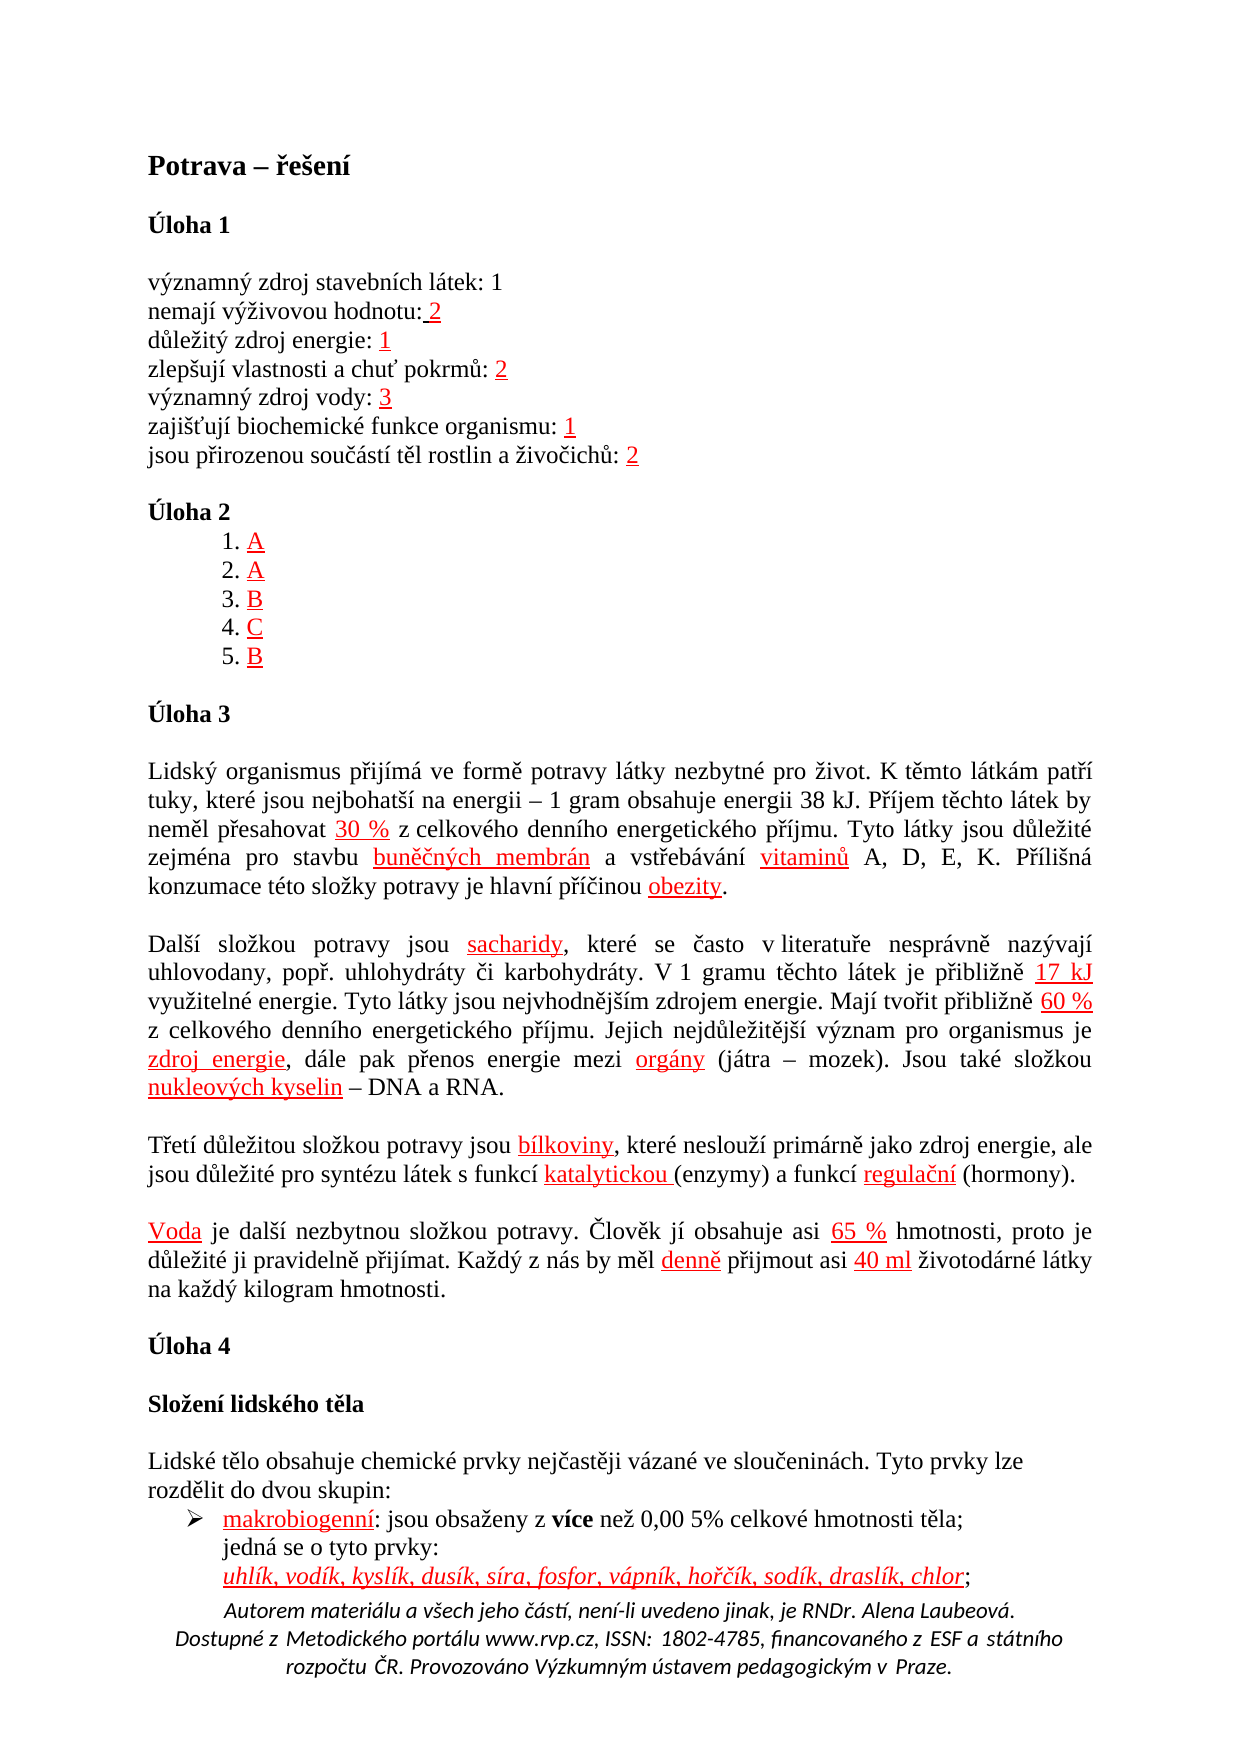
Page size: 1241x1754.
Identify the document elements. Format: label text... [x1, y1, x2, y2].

text Třetí důležitou složkou potravy jsou bílkoviny, které neslouží primárně jako zdroj energie, ale jsou důležité pro syntézu látek s funkcí katalytickou (enzymy) a funkcí regulační (hormony). [148, 1130, 1093, 1187]
text významný zdroj vody: 3 [148, 382, 1093, 411]
text Další složkou potravy jsou sacharidy, které se často v literatuře nesprávně nazývají uhlovodany, popř. uhlohydráty či karbohydráty. V 1 gramu těchto látek je přibližně 17 kJ využitelné energie. Tyto látky jsou nejvhodnějším zdrojem energie. Mají tvořit přibližně 60 % z celkového denního energetického příjmu. Jejich nejdůležitější význam pro organismus je zdroj energie, dále pak přenos energie mezi orgány (játra – mozek). Jsou také složkou nukleových kyselin – DNA a RNA. [148, 929, 1093, 1101]
text 4. C [148, 612, 1093, 641]
text 2. A [148, 555, 1093, 584]
list makrobiogenní: jsou obsaženy z více než 0,00 5% celkové hmotnosti těla; jedná se o tyto prvky: uhlík, vodík, kyslík, dusík, síra, fosfor, vápník, hořčík, sodík, draslík, chlor; [185, 1504, 1093, 1590]
text významný zdroj stavebních látek: 1 [148, 267, 1093, 296]
text důležitý zdroj energie: 1 [148, 325, 1093, 354]
text Úloha 4 [148, 1331, 1093, 1360]
text 1. A [148, 526, 1093, 555]
text Lidský organismus přijímá ve formě potravy látky nezbytné pro život. K těmto látkám patří tuky, které jsou nejbohatší na energii – 1 gram obsahuje energii 38 kJ. Příjem těchto látek by neměl přesahovat 30 % z celkového denního energetického příjmu. Tyto látky jsou důležité zejména pro stavbu buněčných membrán a vstřebávání vitaminů A, D, E, K. Přílišná konzumace této složky potravy je hlavní příčinou obezity. [148, 756, 1093, 900]
text Potrava – řešení [148, 148, 1093, 181]
text Úloha 3 [148, 699, 1093, 727]
text nemají výživovou hodnotu: 2 [148, 296, 1093, 325]
text Úloha 1 [148, 210, 1093, 239]
text Úloha 2 [148, 497, 1093, 526]
text jsou přirozenou součástí těl rostlin a živočichů: 2 [148, 440, 1093, 469]
text zajišťují biochemické funkce organismu: 1 [148, 411, 1093, 440]
text Voda je další nezbytnou složkou potravy. Člověk jí obsahuje asi 65 % hmotnosti, proto je důležité ji pravidelně přijímat. Každý z nás by měl denně přijmout asi 40 ml životodárné látky na každý kilogram hmotnosti. [148, 1216, 1093, 1302]
text zlepšují vlastnosti a chuť pokrmů: 2 [148, 354, 1093, 382]
text Lidské tělo obsahuje chemické prvky nejčastěji vázané ve sloučeninách. Tyto prvky lze rozdělit do dvou skupin: [148, 1446, 1093, 1504]
text 5. B [148, 641, 1093, 670]
text 3. B [148, 584, 1093, 612]
text Složení lidského těla [148, 1389, 1093, 1417]
